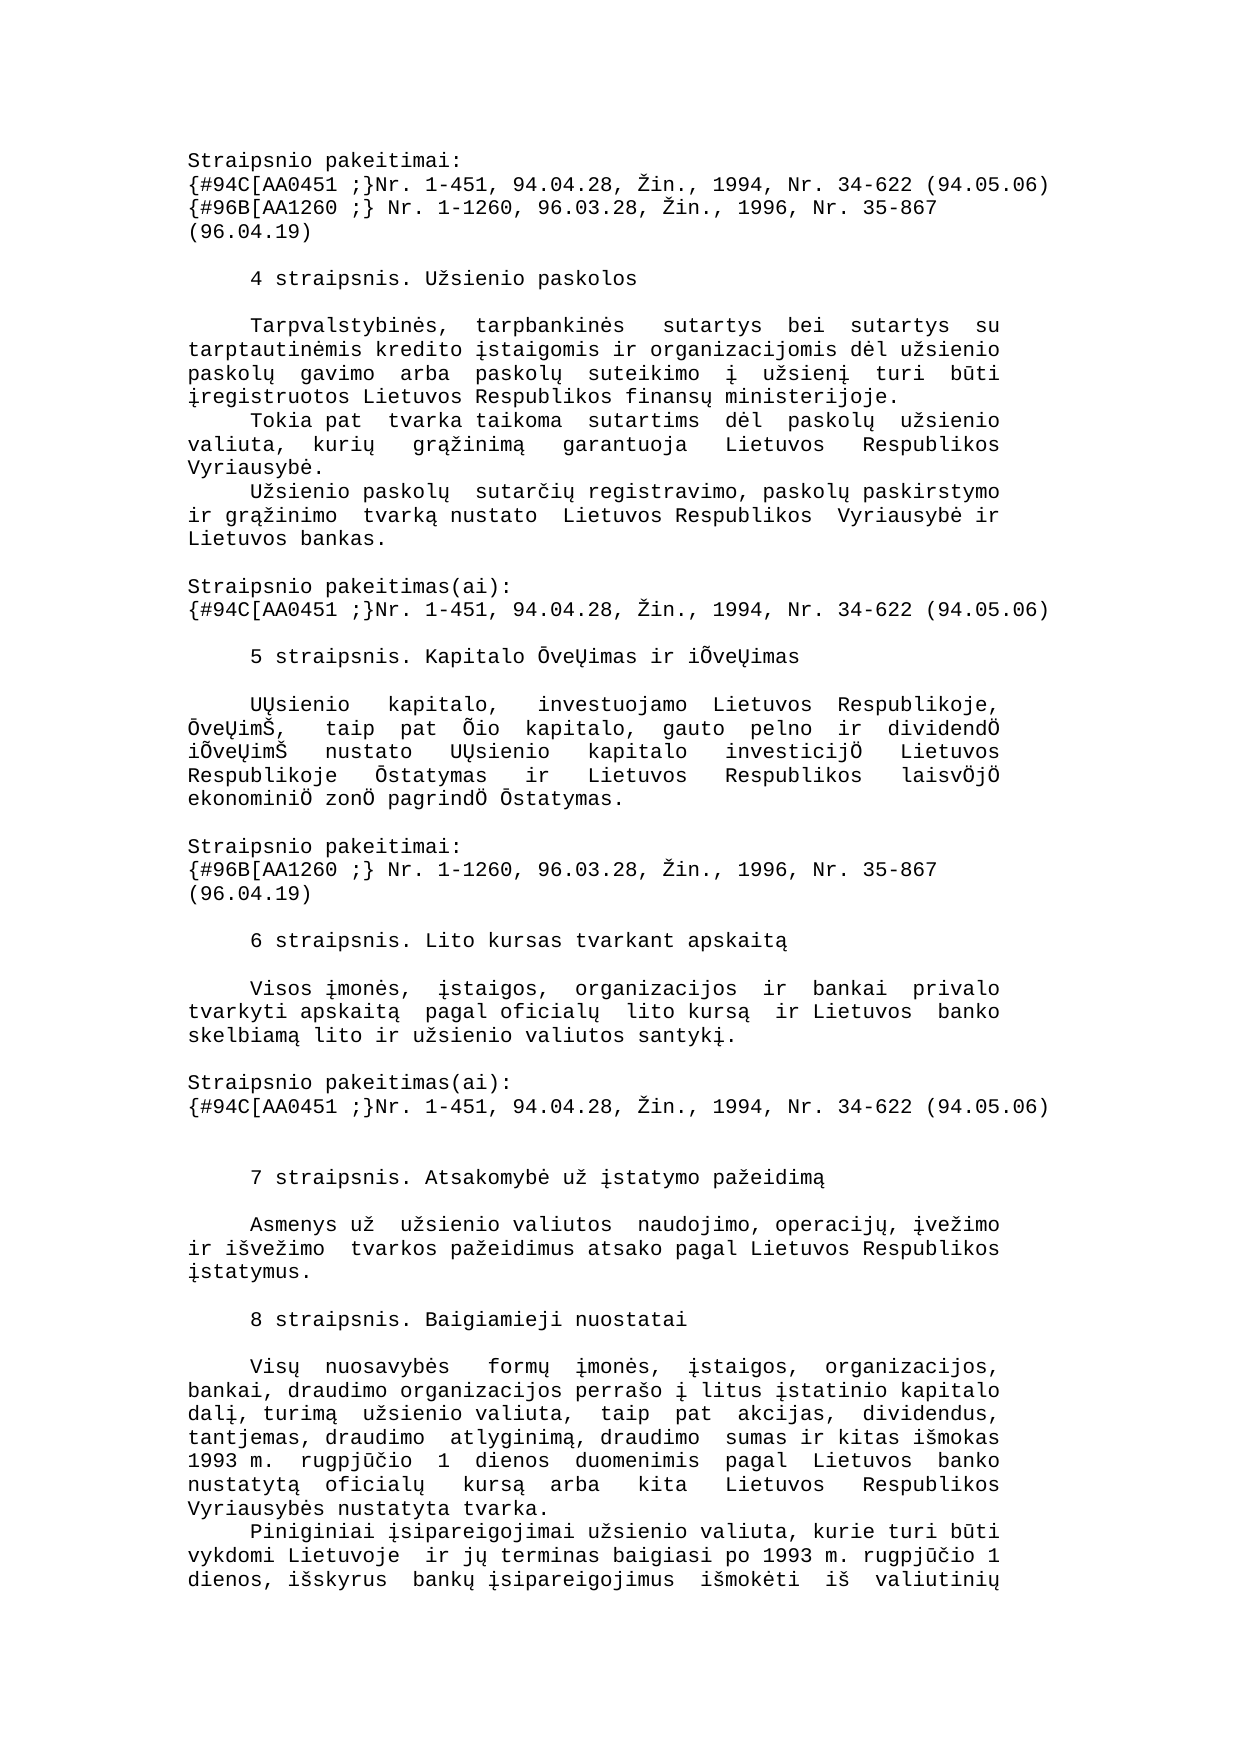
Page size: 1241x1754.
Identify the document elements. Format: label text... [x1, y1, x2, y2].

text 8 straipsnis. Baigiamieji nuostatai [187, 1309, 1053, 1332]
text Straipsnio pakeitimai: [187, 150, 1053, 174]
text Tokia pat tvarka taikoma sutartims dėl paskolų užsienio [187, 410, 1053, 434]
text {#96B[AA1260 ;} Nr. 1-1260, 96.03.28, Žin., 1996, Nr. 35-867 (96.04.19) [187, 197, 1053, 244]
text Visų nuosavybės formų įmonės, įstaigos, organizacijos, [187, 1356, 1053, 1379]
text 6 straipsnis. Lito kursas tvarkant apskaitą [187, 930, 1053, 954]
text {#96B[AA1260 ;} Nr. 1-1260, 96.03.28, Žin., 1996, Nr. 35-867 (96.04.19) [187, 859, 1053, 907]
text paskolų gavimo arba paskolų suteikimo į užsienį turi būti [187, 363, 1053, 386]
text UŲsienio kapitalo, investuojamo Lietuvos Respublikoje, [187, 694, 1053, 717]
text 7 straipsnis. Atsakomybė už įstatymo pažeidimą [187, 1167, 1053, 1190]
text dalį, turimą užsienio valiuta, taip pat akcijas, dividendus, [187, 1403, 1053, 1427]
text Asmenys už užsienio valiutos naudojimo, operacijų, įvežimo [187, 1214, 1053, 1238]
text ekonominiÖ zonÖ pagrindÖ Ōstatymas. [187, 788, 1053, 812]
text {#94C[AA0451 ;}Nr. 1-451, 94.04.28, Žin., 1994, Nr. 34-622 (94.05.06) [187, 599, 1053, 623]
text ŌveŲimŠ, taip pat Õio kapitalo, gauto pelno ir dividendÖ [187, 717, 1053, 741]
text Visos įmonės, įstaigos, organizacijos ir bankai privalo [187, 978, 1053, 1001]
text tantjemas, draudimo atlyginimą, draudimo sumas ir kitas išmokas [187, 1427, 1053, 1451]
text ir grąžinimo tvarką nustato Lietuvos Respublikos Vyriausybė ir [187, 505, 1053, 528]
text dienos, išskyrus bankų įsipareigojimus išmokėti iš valiutinių [187, 1569, 1053, 1592]
text įregistruotos Lietuvos Respublikos finansų ministerijoje. [187, 386, 1053, 410]
text 1993 m. rugpjūčio 1 dienos duomenimis pagal Lietuvos banko [187, 1451, 1053, 1474]
text Respublikoje Ōstatymas ir Lietuvos Respublikos laisvÖjÖ [187, 765, 1053, 788]
text Straipsnio pakeitimas(ai): [187, 576, 1053, 599]
text Užsienio paskolų sutarčių registravimo, paskolų paskirstymo [187, 481, 1053, 505]
text iÕveŲimŠ nustato UŲsienio kapitalo investicijÖ Lietuvos [187, 741, 1053, 765]
text bankai, draudimo organizacijos perrašo į litus įstatinio kapitalo [187, 1379, 1053, 1403]
text tarptautinėmis kredito įstaigomis ir organizacijomis dėl užsienio [187, 339, 1053, 363]
text 4 straipsnis. Užsienio paskolos [187, 268, 1053, 292]
text skelbiamą lito ir užsienio valiutos santykį. [187, 1025, 1053, 1048]
text 5 straipsnis. Kapitalo ŌveŲimas ir iÕveŲimas [187, 647, 1053, 670]
text {#94C[AA0451 ;}Nr. 1-451, 94.04.28, Žin., 1994, Nr. 34-622 (94.05.06) [187, 174, 1053, 197]
text {#94C[AA0451 ;}Nr. 1-451, 94.04.28, Žin., 1994, Nr. 34-622 (94.05.06) [187, 1096, 1053, 1119]
text nustatytą oficialų kursą arba kita Lietuvos Respublikos [187, 1474, 1053, 1498]
text Tarpvalstybinės, tarpbankinės sutartys bei sutartys su [187, 316, 1053, 339]
text Straipsnio pakeitimai: [187, 836, 1053, 859]
text valiuta, kurių grąžinimą garantuoja Lietuvos Respublikos [187, 434, 1053, 457]
text Lietuvos bankas. [187, 528, 1053, 552]
text ir išvežimo tvarkos pažeidimus atsako pagal Lietuvos Respublikos [187, 1238, 1053, 1261]
text Straipsnio pakeitimas(ai): [187, 1072, 1053, 1096]
text vykdomi Lietuvoje ir jų terminas baigiasi po 1993 m. rugpjūčio 1 [187, 1545, 1053, 1569]
text Vyriausybės nustatyta tvarka. [187, 1498, 1053, 1521]
text Piniginiai įsipareigojimai užsienio valiuta, kurie turi būti [187, 1521, 1053, 1545]
text tvarkyti apskaitą pagal oficialų lito kursą ir Lietuvos banko [187, 1001, 1053, 1025]
text įstatymus. [187, 1261, 1053, 1285]
text Vyriausybė. [187, 457, 1053, 481]
